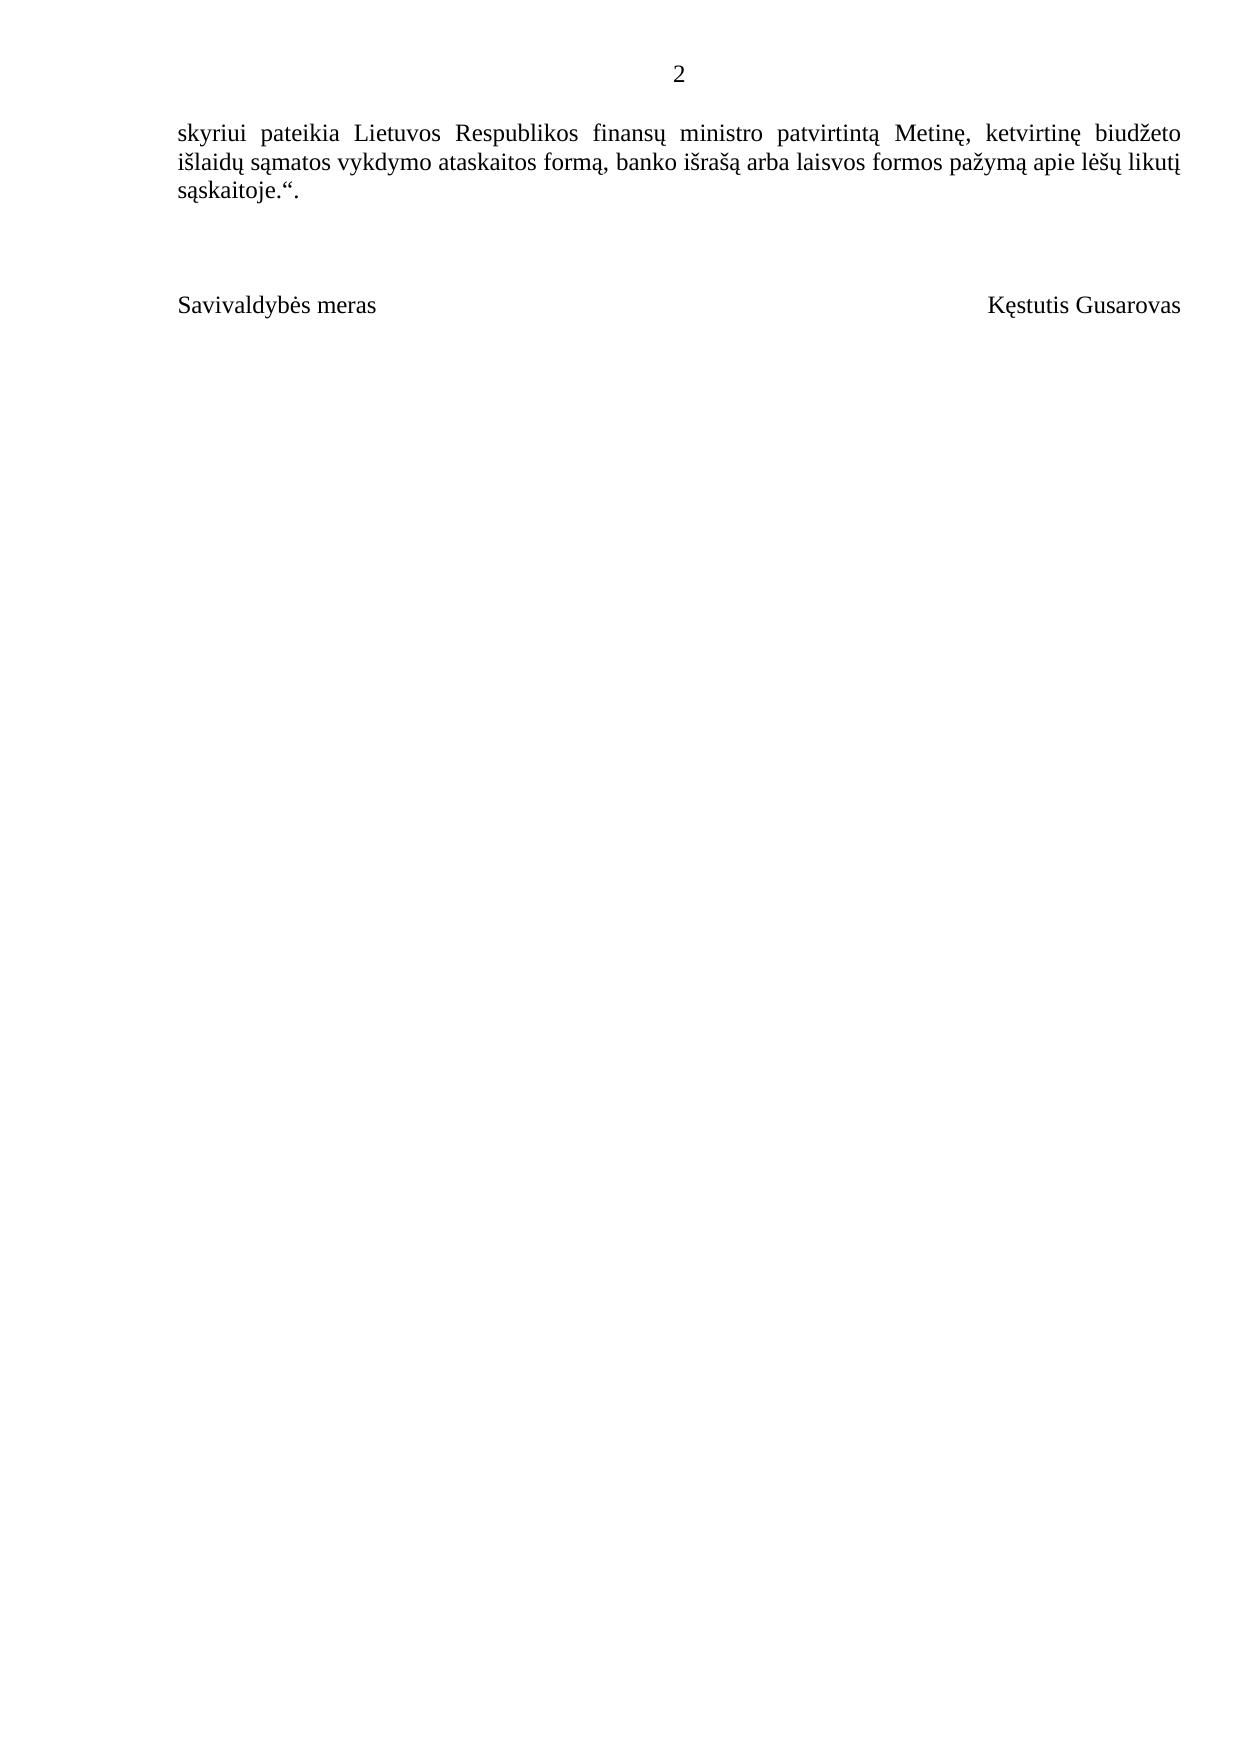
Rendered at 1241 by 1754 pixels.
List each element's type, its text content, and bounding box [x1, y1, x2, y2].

text skyriui pateikia Lietuvos Respublikos finansų ministro patvirtintą Metinę, ketvirtinę biudžeto išlaidų sąmatos vykdymo ataskaitos formą, banko išrašą arba laisvos formos pažymą apie lėšų likutį sąskaitoje.“. [177, 118, 1181, 204]
text Savivaldybės meras Kęstutis Gusarovas [177, 291, 1181, 319]
